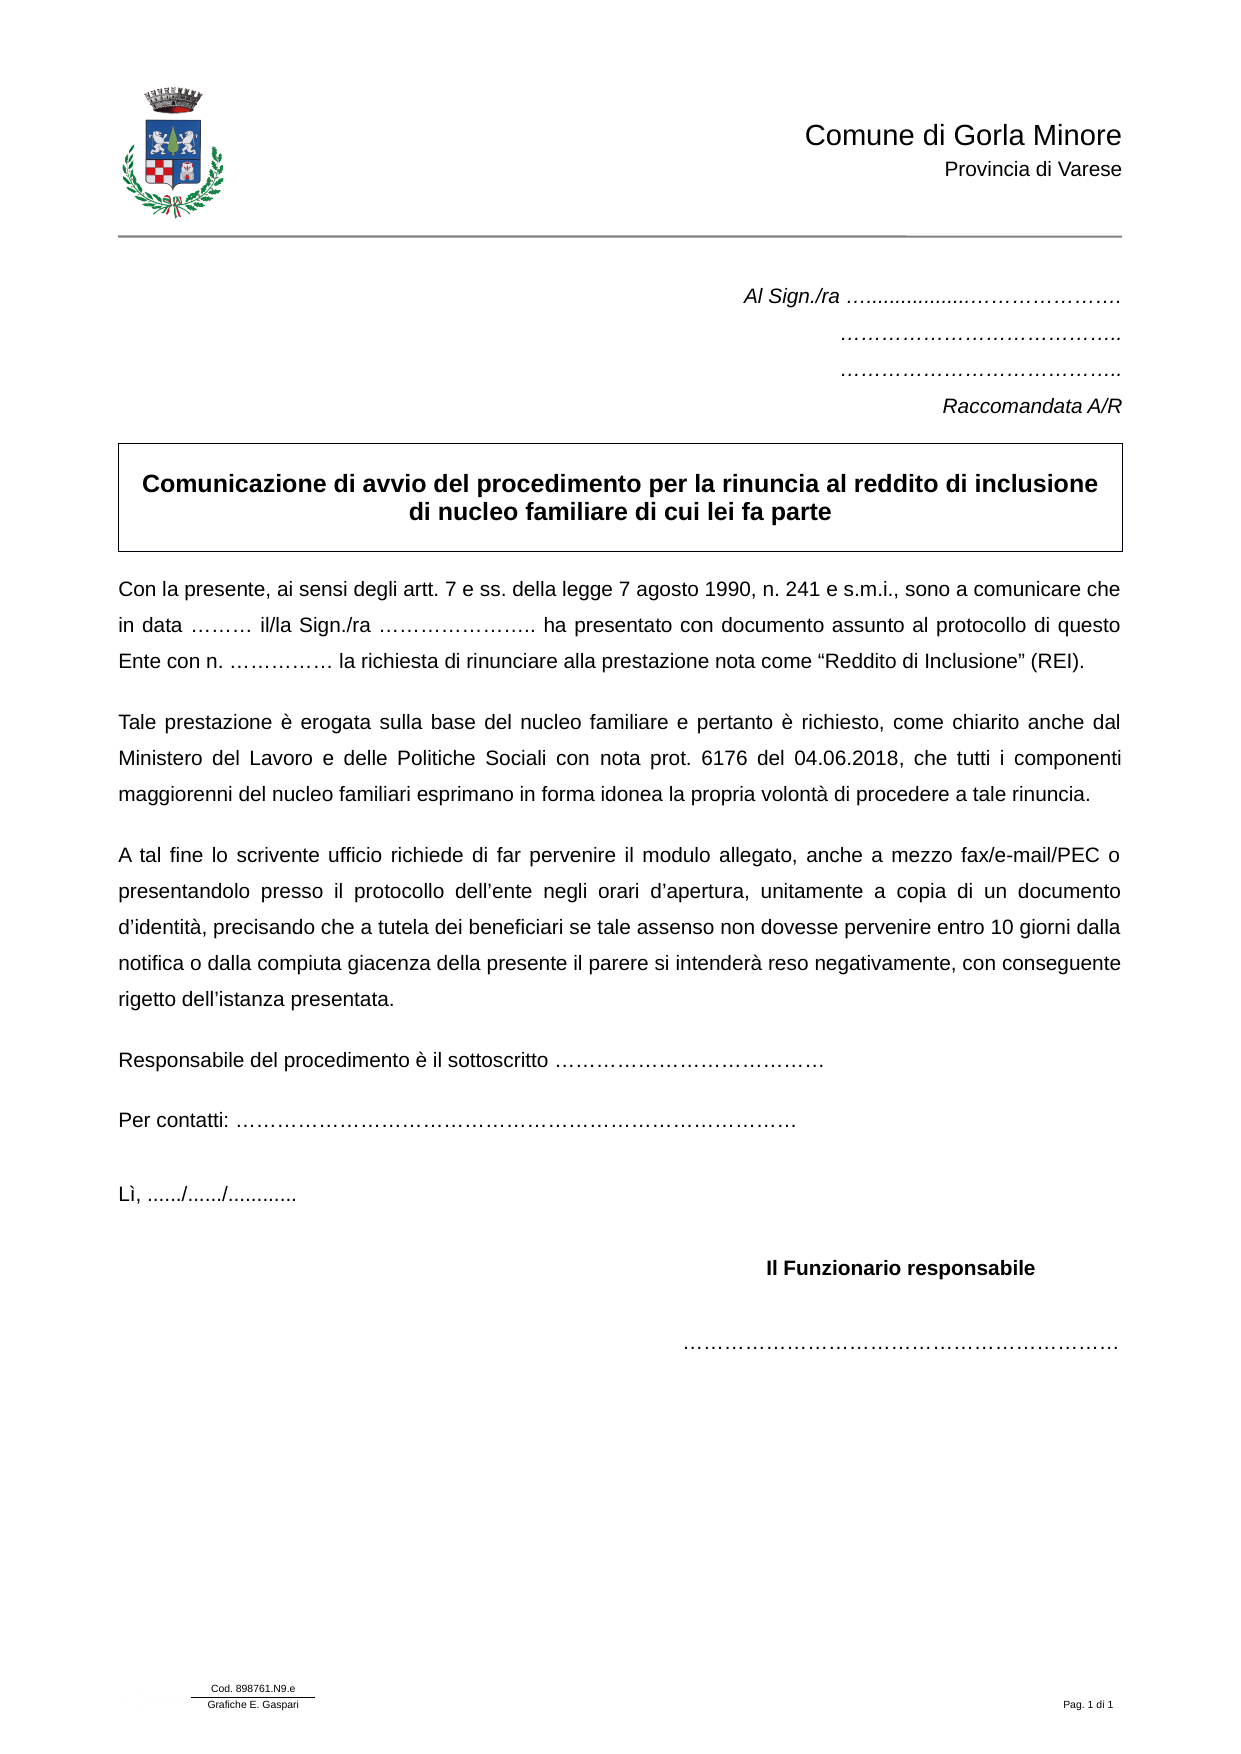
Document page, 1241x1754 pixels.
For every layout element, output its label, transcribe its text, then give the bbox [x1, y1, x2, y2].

text Raccomandata A/R [118, 393, 1122, 417]
text Responsabile del procedimento è il sottoscritto ………………………………… [118, 1047, 1122, 1071]
text Comune di Gorla Minore [224, 118, 1122, 152]
text A tal fine lo scrivente ufficio richiede di far pervenire il modulo allegato, anche a mezzo fax/e-mail/PEC o presentandolo presso il protocollo dell’ente negli orari d’apertura, unitamente a copia di un documento d’identità, precisando che a tutela dei beneficiari se tale assenso non dovesse pervenire entro 10 giorni dalla notifica o dalla compiuta giacenza della presente il parere si intenderà reso negativamente, con conseguente rigetto dell’istanza presentata. [118, 843, 1122, 1010]
text Lì, ....../....../............ [118, 1182, 1122, 1206]
text ………………………………….. [118, 321, 1122, 344]
text Per contatti: ……………………………………………………………………… [118, 1108, 1122, 1132]
picture [122, 87, 224, 219]
text Con la presente, ai sensi degli artt. 7 e ss. della legge 7 agosto 1990, n. 241 e s.m.i., sono a comunicare che in data ……… il/la Sign./ra ………………….. ha presentato con documento assunto al protocollo di questo Ente con n. …………… la richiesta di rinunciare alla prestazione nota come “Reddito di Inclusione” (REI). [118, 577, 1122, 673]
text ……………………………………………………… [679, 1330, 1122, 1354]
text Al Sign./ra …..................…………………. [118, 284, 1122, 308]
text ………………………………….. [118, 357, 1122, 381]
text Il Funzionario responsabile [679, 1256, 1122, 1280]
text Provincia di Varese [224, 157, 1122, 181]
table_header Comunicazione di avvio del procedimento per la rinuncia al reddito di inclusione di nucleo familiare di cui lei fa parte [119, 444, 1122, 551]
text Tale prestazione è erogata sulla base del nucleo familiare e pertanto è richiesto, come chiarito anche dal Ministero del Lavoro e delle Politiche Sociali con nota prot. 6176 del 04.06.2018, che tutti i componenti maggiorenni del nucleo familiari esprimano in forma idonea la propria volontà di procedere a tale rinuncia. [118, 710, 1122, 806]
